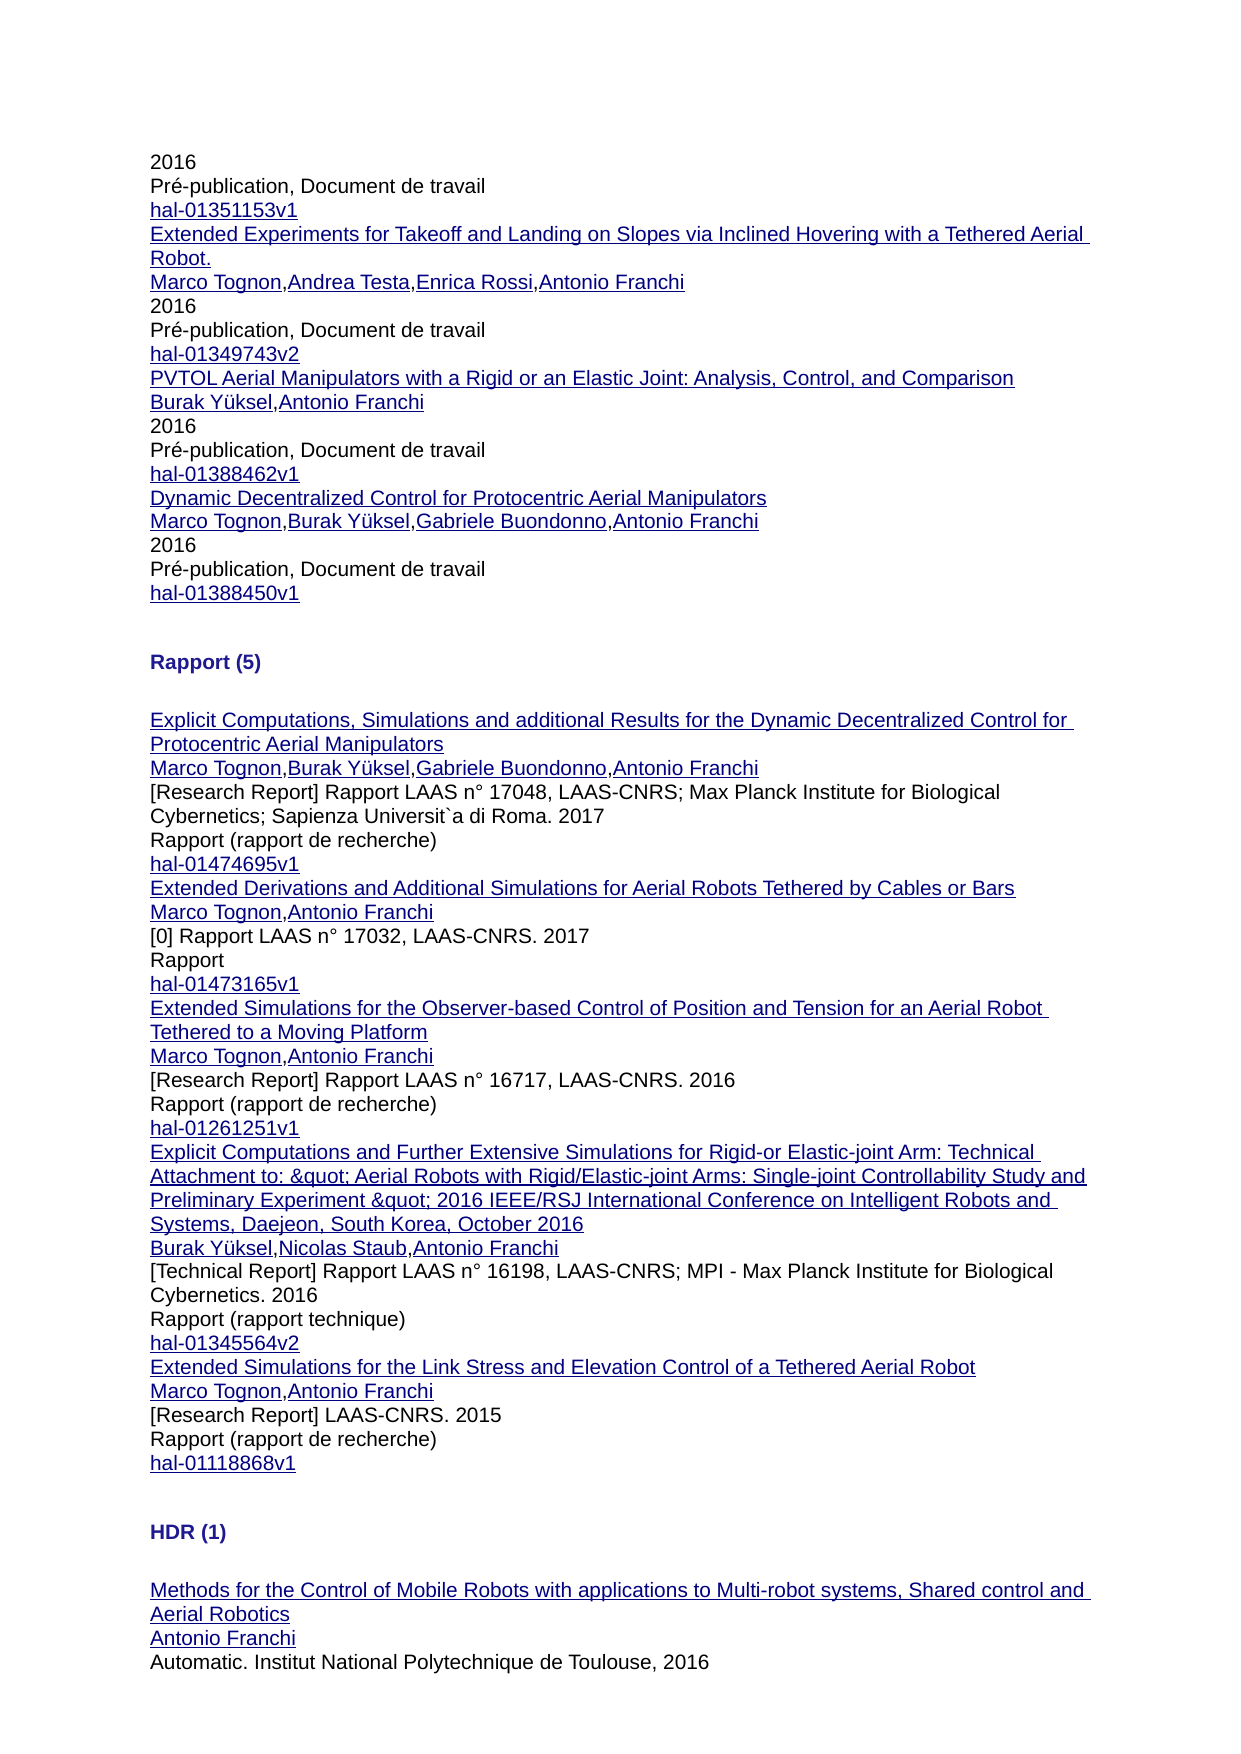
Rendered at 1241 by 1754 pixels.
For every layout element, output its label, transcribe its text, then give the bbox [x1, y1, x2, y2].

table_cell PVTOL Aerial Manipulators with a Rigid or an Elastic Joint: Analysis, Control, and Comparison Burak Yüksel,Antonio Franchi 2016 Pré-publication, Document de travail hal-01388462v1 [150, 366, 1090, 485]
table_cell Explicit Computations and Further Extensive Simulations for Rigid-or Elastic-joint Arm: Technical Attachment to: &quot; Aerial Robots with Rigid/Elastic-joint Arms: Single-joint Controllability Study and Preliminary Experiment &quot; 2016 IEEE/RSJ International Conference on Intelligent Robots and Systems, Daejeon, South Korea, October 2016 Burak Yüksel,Nicolas Staub,Antonio Franchi [Technical Report] Rapport LAAS n° 16198, LAAS-CNRS; MPI - Max Planck Institute for Biological Cybernetics. 2016 Rapport (rapport technique) hal-01345564v2 [150, 1140, 1090, 1355]
subtitle Rapport (5) [150, 650, 1090, 674]
table_cell Robot. Marco Tognon,Andrea Testa,Enrica Rossi,Antonio Franchi 2016 Pré-publication, Document de travail hal-01349743v2 [150, 244, 1090, 366]
table_cell Extended Simulations for the Link Stress and Elevation Control of a Tethered Aerial Robot Marco Tognon,Antonio Franchi [Research Report] LAAS-CNRS. 2015 Rapport (rapport de recherche) hal-01118868v1 [150, 1355, 1090, 1475]
table_cell Extended Derivations and Additional Simulations for Aerial Robots Tethered by Cables or Bars Marco Tognon,Antonio Franchi [0] Rapport LAAS n° 17032, LAAS-CNRS. 2017 Rapport hal-01473165v1 [150, 876, 1090, 996]
subtitle HDR (1) [150, 1520, 1090, 1544]
table_header Aerial Robotics Antonio Franchi Automatic. Institut National Polytechnique de Toulouse, 2016 [150, 1600, 1090, 1674]
table_cell Extended Simulations for the Observer-based Control of Position and Tension for an Aerial Robot Tethered to a Moving Platform Marco Tognon,Antonio Franchi [Research Report] Rapport LAAS n° 16717, LAAS-CNRS. 2016 Rapport (rapport de recherche) hal-01261251v1 [150, 996, 1090, 1139]
table_header Explicit Computations, Simulations and additional Results for the Dynamic Decentralized Control for Protocentric Aerial Manipulators Marco Tognon,Burak Yüksel,Gabriele Buondonno,Antonio Franchi [Research Report] Rapport LAAS n° 17048, LAAS-CNRS; Max Planck Institute for Biological Cybernetics; Sapienza Universit`a di Roma. 2017 Rapport (rapport de recherche) hal-01474695v1 [150, 708, 1090, 876]
table_cell Extended Experiments for Takeoff and Landing on Slopes via Inclined Hovering with a Tethered Aerial [150, 222, 1090, 243]
table_cell Dynamic Decentralized Control for Protocentric Aerial Manipulators Marco Tognon,Burak Yüksel,Gabriele Buondonno,Antonio Franchi 2016 Pré-publication, Document de travail hal-01388450v1 [150, 485, 1090, 605]
table_header 2016 Pré-publication, Document de travail hal-01351153v1 [150, 150, 1090, 222]
table_header Methods for the Control of Mobile Robots with applications to Multi-robot systems, Shared control and [150, 1578, 1090, 1599]
